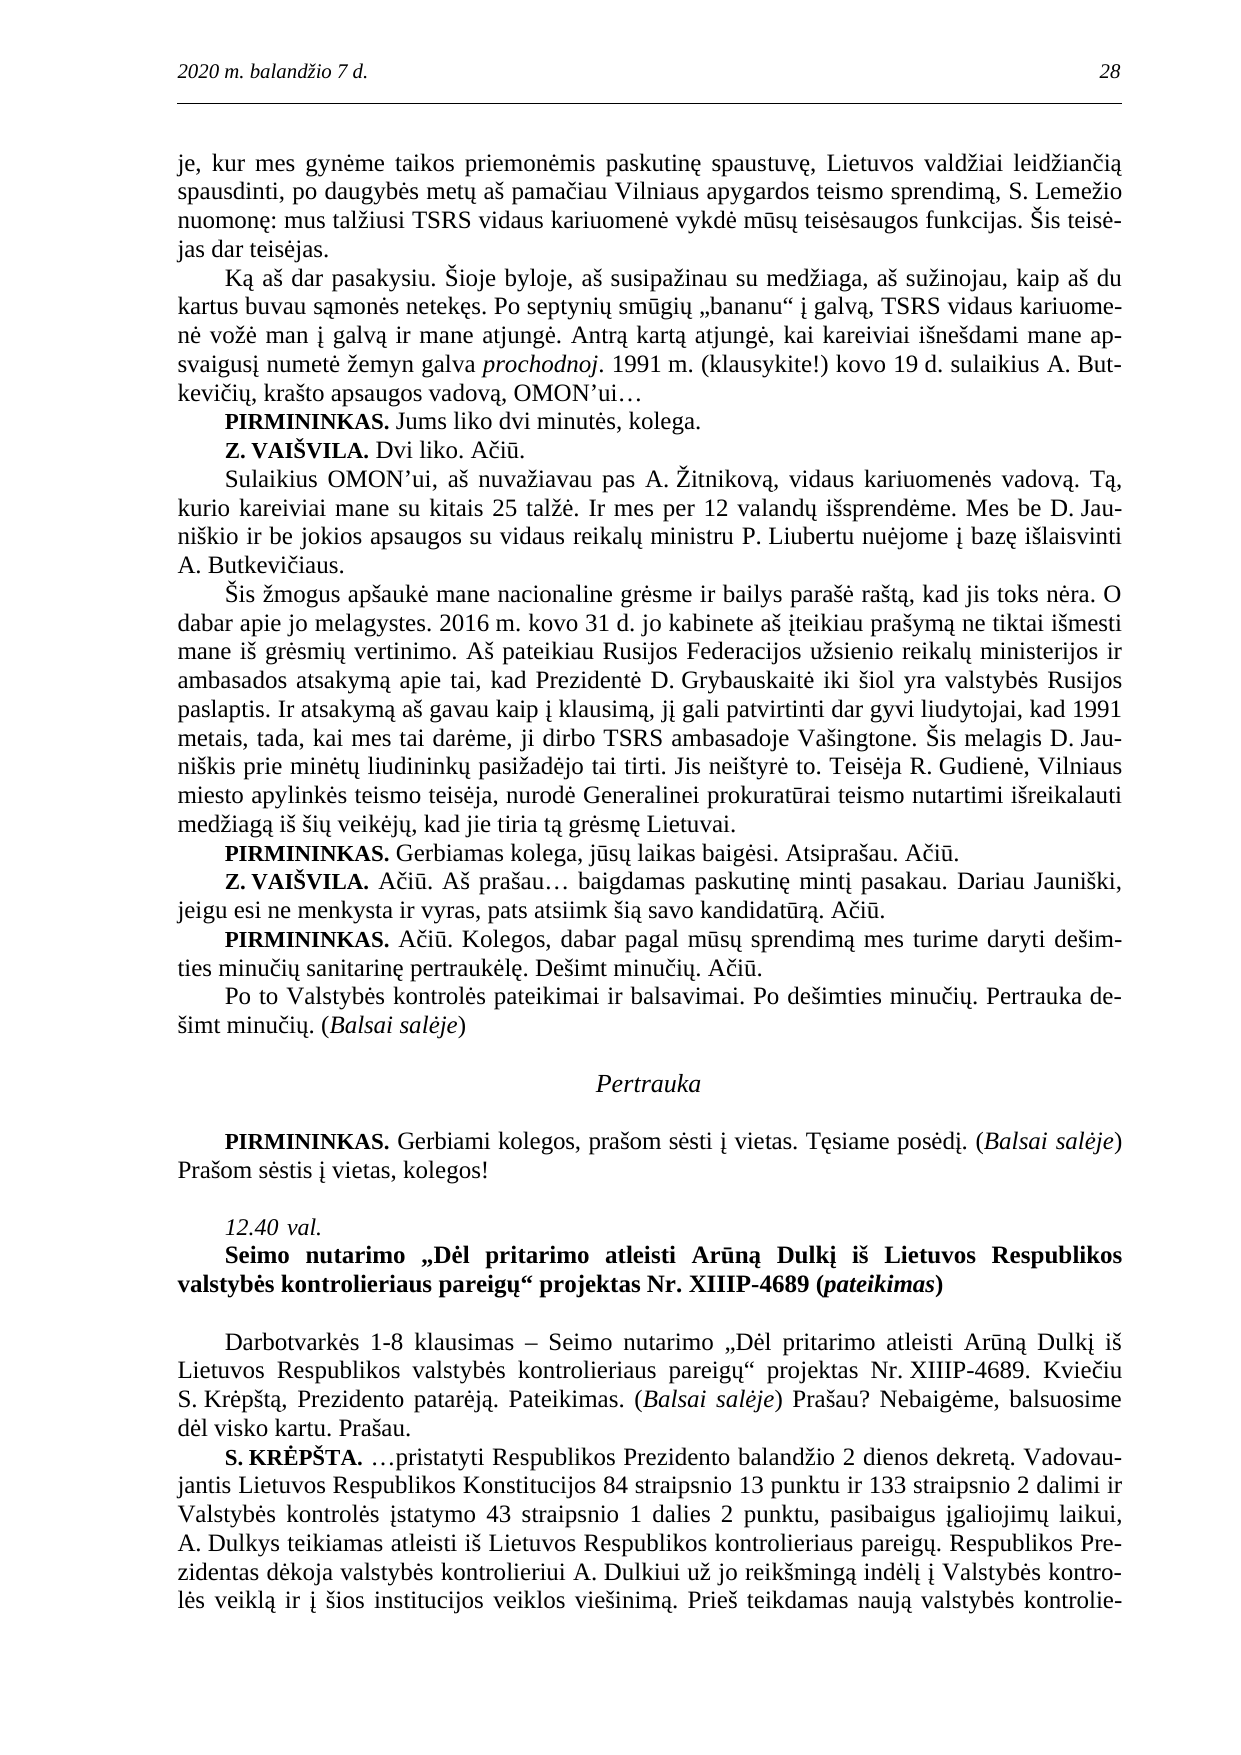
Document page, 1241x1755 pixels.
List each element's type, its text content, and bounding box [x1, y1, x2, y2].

text Z. VAIŠVILA. Ačiū. Aš pra­šau… baig­da­mas pas­ku­ti­nę min­tį pa­sa­kau. Da­riau Jau­niš­ki, jei­gu esi ne men­kys­ta ir vy­ras, pats at­si­imk šią sa­vo kan­di­da­tū­rą. Ačiū. [177, 866, 1122, 924]
text S. KRĖPŠTA. …pri­sta­ty­ti Res­pub­li­kos Pre­zi­den­to ba­lan­džio 2 die­nos dek­re­tą. Va­do­vau­jan­tis Lie­tu­vos Res­pub­li­kos Kon­sti­tu­ci­jos 84 straips­nio 13 punk­tu ir 133 straips­nio 2 da­li­mi ir Vals­ty­bės kon­tro­lės įsta­ty­mo 43 straips­nio 1 da­lies 2 punk­tu, pa­si­bai­gus įga­lio­ji­mų lai­kui, A. Dul­kys tei­kia­mas at­leis­ti iš Lie­tu­vos Res­pub­li­kos kon­tro­lie­riaus pa­rei­gų. Res­pub­li­kos Pre­zi­den­tas dė­ko­ja vals­ty­bės kon­tro­lie­riui A. Dul­kiui už jo reikš­min­gą in­dė­lį į Vals­ty­bės kon­tro­lės veik­lą ir į šios ins­ti­tu­ci­jos veik­los vie­ši­ni­mą. Prieš teik­da­mas nau­ją vals­ty­bės kon­tro­lie­ [177, 1442, 1122, 1614]
text 12.40 val. [224, 1213, 1122, 1240]
text Su­lai­kius OMONʼui, aš nu­va­žia­vau pas A. Žit­ni­ko­vą, vi­daus ka­riuo­me­nės va­do­vą. Tą, ku­rio ka­rei­viai ma­ne su ki­tais 25 tal­žė. Ir mes per 12 va­lan­dų iš­spren­dė­me. Mes be D. Jau­niškio ir be jo­kios ap­sau­gos su vi­daus rei­ka­lų mi­nist­ru P. Liu­ber­tu nu­ė­jo­me į ba­zę iš­lais­vin­ti A. Bu­t­ke­vi­čiaus. [177, 464, 1122, 579]
text PIRMININKAS. Jums li­ko dvi mi­nu­tės, ko­le­ga. [177, 406, 1122, 435]
text PIRMININKAS. Ačiū. Ko­le­gos, da­bar pa­gal mū­sų spren­di­mą mes tu­ri­me da­ry­ti de­šim­ties mi­nu­čių sa­ni­ta­ri­nę per­trau­kė­lę. De­šimt mi­nu­čių. Ačiū. [177, 924, 1122, 981]
text PIRMININKAS. Ger­bia­mas ko­le­ga, jū­sų lai­kas bai­gė­si. At­si­pra­šau. Ačiū. [177, 838, 1122, 866]
text Sei­mo nu­ta­ri­mo „Dėl pri­ta­ri­mo at­leis­ti Arū­ną Dul­kį iš Lie­tu­vos Res­pub­li­kos valstybės kon­tro­lie­riaus pa­rei­gų“ pro­jek­tas Nr. XIIIP-4689 (pa­tei­ki­mas) [177, 1240, 1122, 1298]
text Ką aš dar pa­sa­ky­siu. Šio­je by­lo­je, aš su­si­pa­ži­nau su me­džia­ga, aš su­ži­no­jau, kaip aš du kar­tus bu­vau są­mo­nės ne­te­kęs. Po sep­ty­nių smū­gių „ba­na­nu“ į gal­vą, TSRS vi­daus ka­riuo­me­nė vo­žė man į gal­vą ir ma­ne at­jun­gė. An­trą kar­tą at­jun­gė, kai ka­rei­viai iš­neš­da­mi ma­ne ap­svai­gu­sį nu­me­tė že­myn gal­va pro­chod­noj. 1991 m. (klau­sy­ki­te!) ko­vo 19 d. su­lai­kius A. But­ke­vi­čių, kraš­to ap­sau­gos va­do­vą, OMONʼui… [177, 263, 1122, 406]
text PIRMININKAS. Ger­bia­mi ko­le­gos, pra­šo­m sės­ti į vie­tas. Tę­sia­me po­sė­dį. (Bal­sai salėje) Pra­šo­m sės­tis į vie­tas, ko­le­gos! [177, 1126, 1122, 1184]
text Z. VAIŠVILA. Dvi li­ko. Ačiū. [177, 435, 1122, 464]
text Šis žmo­gus ap­šau­kė ma­ne na­cio­na­li­ne grės­me ir bai­lys pa­ra­šė raš­tą, kad jis toks nė­ra. O da­bar apie jo me­la­gys­tes. 2016 m. ko­vo 31 d. jo ka­bi­ne­te aš įtei­kiau pra­šy­mą ne tik­tai iš­mes­ti ma­ne iš grės­mių ver­ti­ni­mo. Aš pa­tei­kiau Ru­si­jos Fe­de­ra­ci­jos už­sie­nio rei­ka­lų mi­nis­te­ri­jos ir am­ba­sa­dos at­sa­ky­mą apie tai, kad Pre­zi­den­tė D. Gry­baus­kai­tė iki šiol yra vals­ty­bės Ru­si­jos pa­slap­tis. Ir at­sa­ky­mą aš ga­vau kaip į klau­si­mą, jį ga­li pa­tvir­tin­ti dar gy­vi liu­dy­to­jai, kad 1991 me­tais, ta­da, kai mes tai da­rė­me, ji dir­bo TSRS am­ba­sa­do­je Va­šing­to­ne. Šis me­la­gis D. Jau­niš­kis prie mi­nė­tų liu­di­nin­kų pa­si­ža­dė­jo tai tir­ti. Jis ne­iš­ty­rė to. Tei­sė­ja R. Gu­die­nė, Vil­niaus mies­to apy­lin­kės teis­mo tei­sė­ja, nu­ro­dė Ge­ne­ra­li­nei pro­ku­ra­tū­rai teis­mo nu­tar­ti­mi iš­rei­ka­lau­ti me­džia­gą iš šių vei­kė­jų, kad jie ti­ria tą grės­mę Lie­tu­vai. [177, 579, 1122, 838]
text Po to Vals­ty­bės kon­tro­lės pa­tei­ki­mai ir bal­sa­vi­mai. Po de­šim­ties mi­nu­čių. Per­trau­ka de­šimt mi­nu­čių. (Bal­sai sa­lė­je) [177, 981, 1122, 1039]
text Dar­bo­tvarkės 1-8 klau­si­mas – Sei­mo nu­ta­ri­mo „Dėl pri­ta­ri­mo at­leis­ti Arū­ną Dul­kį iš Lietu­vos Res­pub­li­kos vals­ty­bės kon­tro­lie­riaus pa­rei­gų“ pro­jek­tas Nr. XIIIP-4689. Kvie­čiu S. Krė­pš­tą, Pre­zi­den­to pa­ta­rė­ją. Pa­tei­ki­mas. (Bal­sai sa­lė­je) Pra­šau? Ne­bai­gė­me, bal­suo­si­me dėl vis­ko kar­tu. Pra­šau. [177, 1327, 1122, 1442]
text je, kur mes gy­nė­me tai­kos prie­mo­nė­mis pas­ku­ti­nę spaus­tu­vę, Lie­tu­vos val­džiai lei­džian­čią spaus­din­ti, po dau­gy­bės me­tų aš pa­ma­čiau Vil­niaus apy­gar­dos teis­mo spren­di­mą, S. Le­me­žio nuo­mo­nę: mus tal­žiu­si TSRS vi­daus ka­riuo­me­nė vyk­dė mū­sų tei­sė­sau­gos funk­ci­jas. Šis tei­sė­jas dar tei­sė­jas. [177, 148, 1122, 263]
text Per­trau­ka [177, 1068, 1122, 1098]
